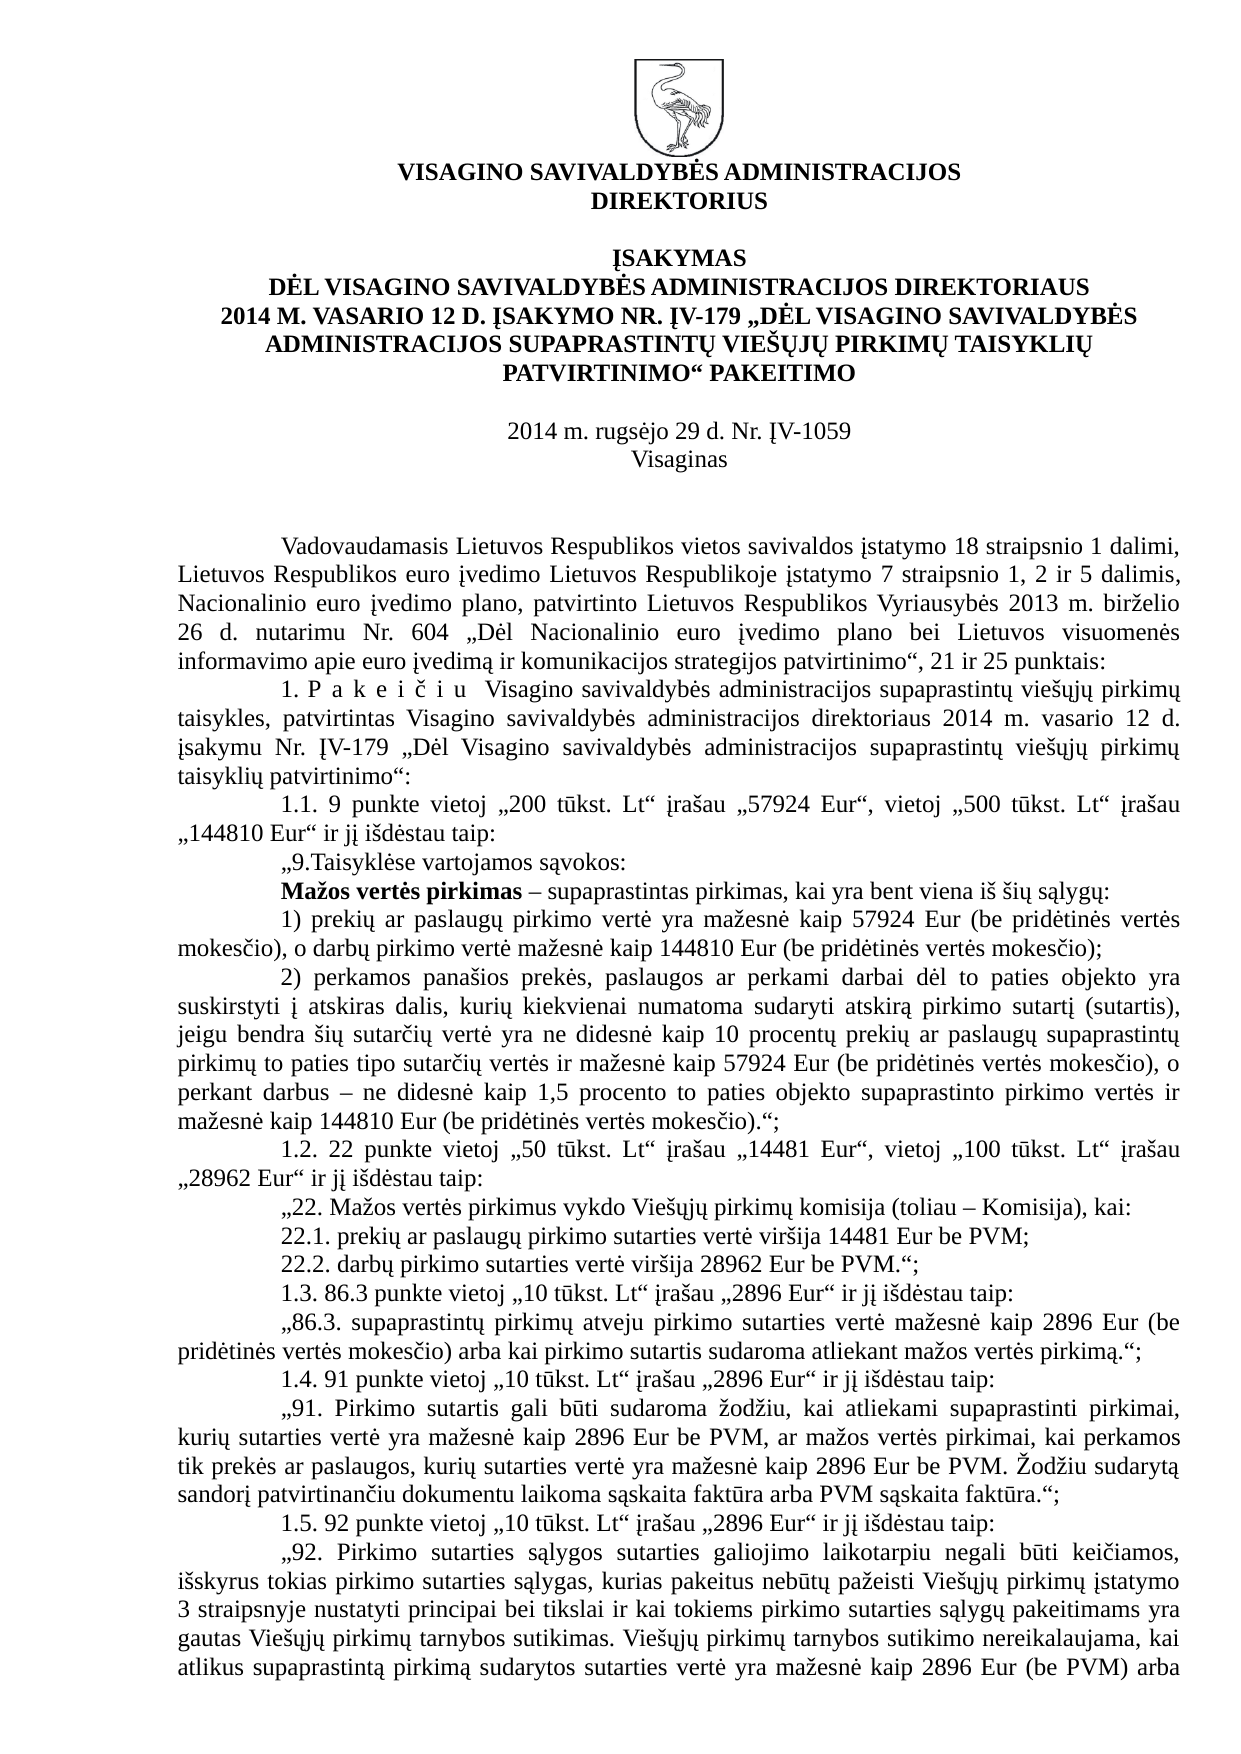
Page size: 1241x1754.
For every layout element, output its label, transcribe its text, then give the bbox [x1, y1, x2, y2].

text Vadovaudamasis Lietuvos Respublikos vietos savivaldos įstatymo 18 straipsnio 1 dalimi, Lietuvos Respublikos euro įvedimo Lietuvos Respublikoje įstatymo 7 straipsnio 1, 2 ir 5 dalimis, Nacionalinio euro įvedimo plano, patvirtinto Lietuvos Respublikos Vyriausybės 2013 m. birželio 26 d. nutarimu Nr. 604 „Dėl Nacionalinio euro įvedimo plano bei Lietuvos visuomenės informavimo apie euro įvedimą ir komunikacijos strategijos patvirtinimo“, 21 ir 25 punktais: [177, 531, 1181, 674]
text 1) prekių ar paslaugų pirkimo vertė yra mažesnė kaip 57924 Eur (be pridėtinės vertės mokesčio), o darbų pirkimo vertė mažesnė kaip 144810 Eur (be pridėtinės vertės mokesčio); [177, 904, 1181, 962]
text 2) perkamos panašios prekės, paslaugos ar perkami darbai dėl to paties objekto yra suskirstyti į atskiras dalis, kurių kiekvienai numatoma sudaryti atskirą pirkimo sutartį (sutartis), jeigu bendra šių sutarčių vertė yra ne didesnė kaip 10 procentų prekių ar paslaugų supaprastintų pirkimų to paties tipo sutarčių vertės ir mažesnė kaip 57924 Eur (be pridėtinės vertės mokesčio), o perkant darbus – ne didesnė kaip 1,5 procento to paties objekto supaprastinto pirkimo vertės ir mažesnė kaip 144810 Eur (be pridėtinės vertės mokesčio).“; [177, 962, 1181, 1134]
text „91. Pirkimo sutartis gali būti sudaroma žodžiu, kai atliekami supaprastinti pirkimai, kurių sutarties vertė yra mažesnė kaip 2896 Eur be PVM, ar mažos vertės pirkimai, kai perkamos tik prekės ar paslaugos, kurių sutarties vertė yra mažesnė kaip 2896 Eur be PVM. Žodžiu sudarytą sandorį patvirtinančiu dokumentu laikoma sąskaita faktūra arba PVM sąskaita faktūra.“; [177, 1393, 1181, 1508]
text „86.3. supaprastintų pirkimų atveju pirkimo sutarties vertė mažesnė kaip 2896 Eur (be pridėtinės vertės mokesčio) arba kai pirkimo sutartis sudaroma atliekant mažos vertės pirkimą.“; [177, 1307, 1181, 1364]
text 1.4. 91 punkte vietoj „10 tūkst. Lt“ įrašau „2896 Eur“ ir jį išdėstau taip: [177, 1364, 1181, 1393]
text 1.1. 9 punkte vietoj „200 tūkst. Lt“ įrašau „57924 Eur“, vietoj „500 tūkst. Lt“ įrašau „144810 Eur“ ir jį išdėstau taip: [177, 789, 1181, 847]
text „22. Mažos vertės pirkimus vykdo Viešųjų pirkimų komisija (toliau – Komisija), kai: [177, 1192, 1181, 1221]
text 1. Pakeičiu Visagino savivaldybės administracijos supaprastintų viešųjų pirkimų taisykles, patvirtintas Visagino savivaldybės administracijos direktoriaus 2014 m. vasario 12 d. įsakymu Nr. ĮV-179 „Dėl Visagino savivaldybės administracijos supaprastintų viešųjų pirkimų taisyklių patvirtinimo“: [177, 674, 1181, 789]
text „9.Taisyklėse vartojamos sąvokos: [177, 847, 1181, 876]
text visagino savivaldybės administracijos [177, 157, 1181, 186]
text Visaginas [177, 444, 1181, 473]
text „92. Pirkimo sutarties sąlygos sutarties galiojimo laikotarpiu negali būti keičiamos, išskyrus tokias pirkimo sutarties sąlygas, kurias pakeitus nebūtų pažeisti Viešųjų pirkimų įstatymo 3 straipsnyje nustatyti principai bei tikslai ir kai tokiems pirkimo sutarties sąlygų pakeitimams yra gautas Viešųjų pirkimų tarnybos sutikimas. Viešųjų pirkimų tarnybos sutikimo nereikalaujama, kai atlikus supaprastintą pirkimą sudarytos sutarties vertė yra mažesnė kaip 2896 Eur (be PVM) arba [177, 1537, 1181, 1681]
text 2014 m. rugsėjo 29 d. Nr. ĮV-1059 [177, 416, 1181, 444]
text 2014 m. vasario 12 d. įsakymo Nr. įv-179 „dėl visagino savivaldybės administracijos supaprastintų viešųjų pirkimų taisyklių patvirtinimo“ pakeitimo [177, 301, 1181, 387]
text 1.3. 86.3 punkte vietoj „10 tūkst. Lt“ įrašau „2896 Eur“ ir jį išdėstau taip: [177, 1278, 1181, 1307]
text 1.5. 92 punkte vietoj „10 tūkst. Lt“ įrašau „2896 Eur“ ir jį išdėstau taip: [177, 1508, 1181, 1537]
text 22.2. darbų pirkimo sutarties vertė viršija 28962 Eur be PVM.“; [177, 1249, 1181, 1278]
text 1.2. 22 punkte vietoj „50 tūkst. Lt“ įrašau „14481 Eur“, vietoj „100 tūkst. Lt“ įrašau „28962 Eur“ ir jį išdėstau taip: [177, 1134, 1181, 1192]
text 22.1. prekių ar paslaugų pirkimo sutarties vertė viršija 14481 Eur be PVM; [177, 1221, 1181, 1249]
text įsakymas [177, 243, 1181, 272]
text Mažos vertės pirkimas – supaprastintas pirkimas, kai yra bent viena iš šių sąlygų: [177, 876, 1181, 904]
text direktorius [177, 186, 1181, 214]
text dėl visagino savivaldybės administracijos direktoriaus [177, 272, 1181, 301]
